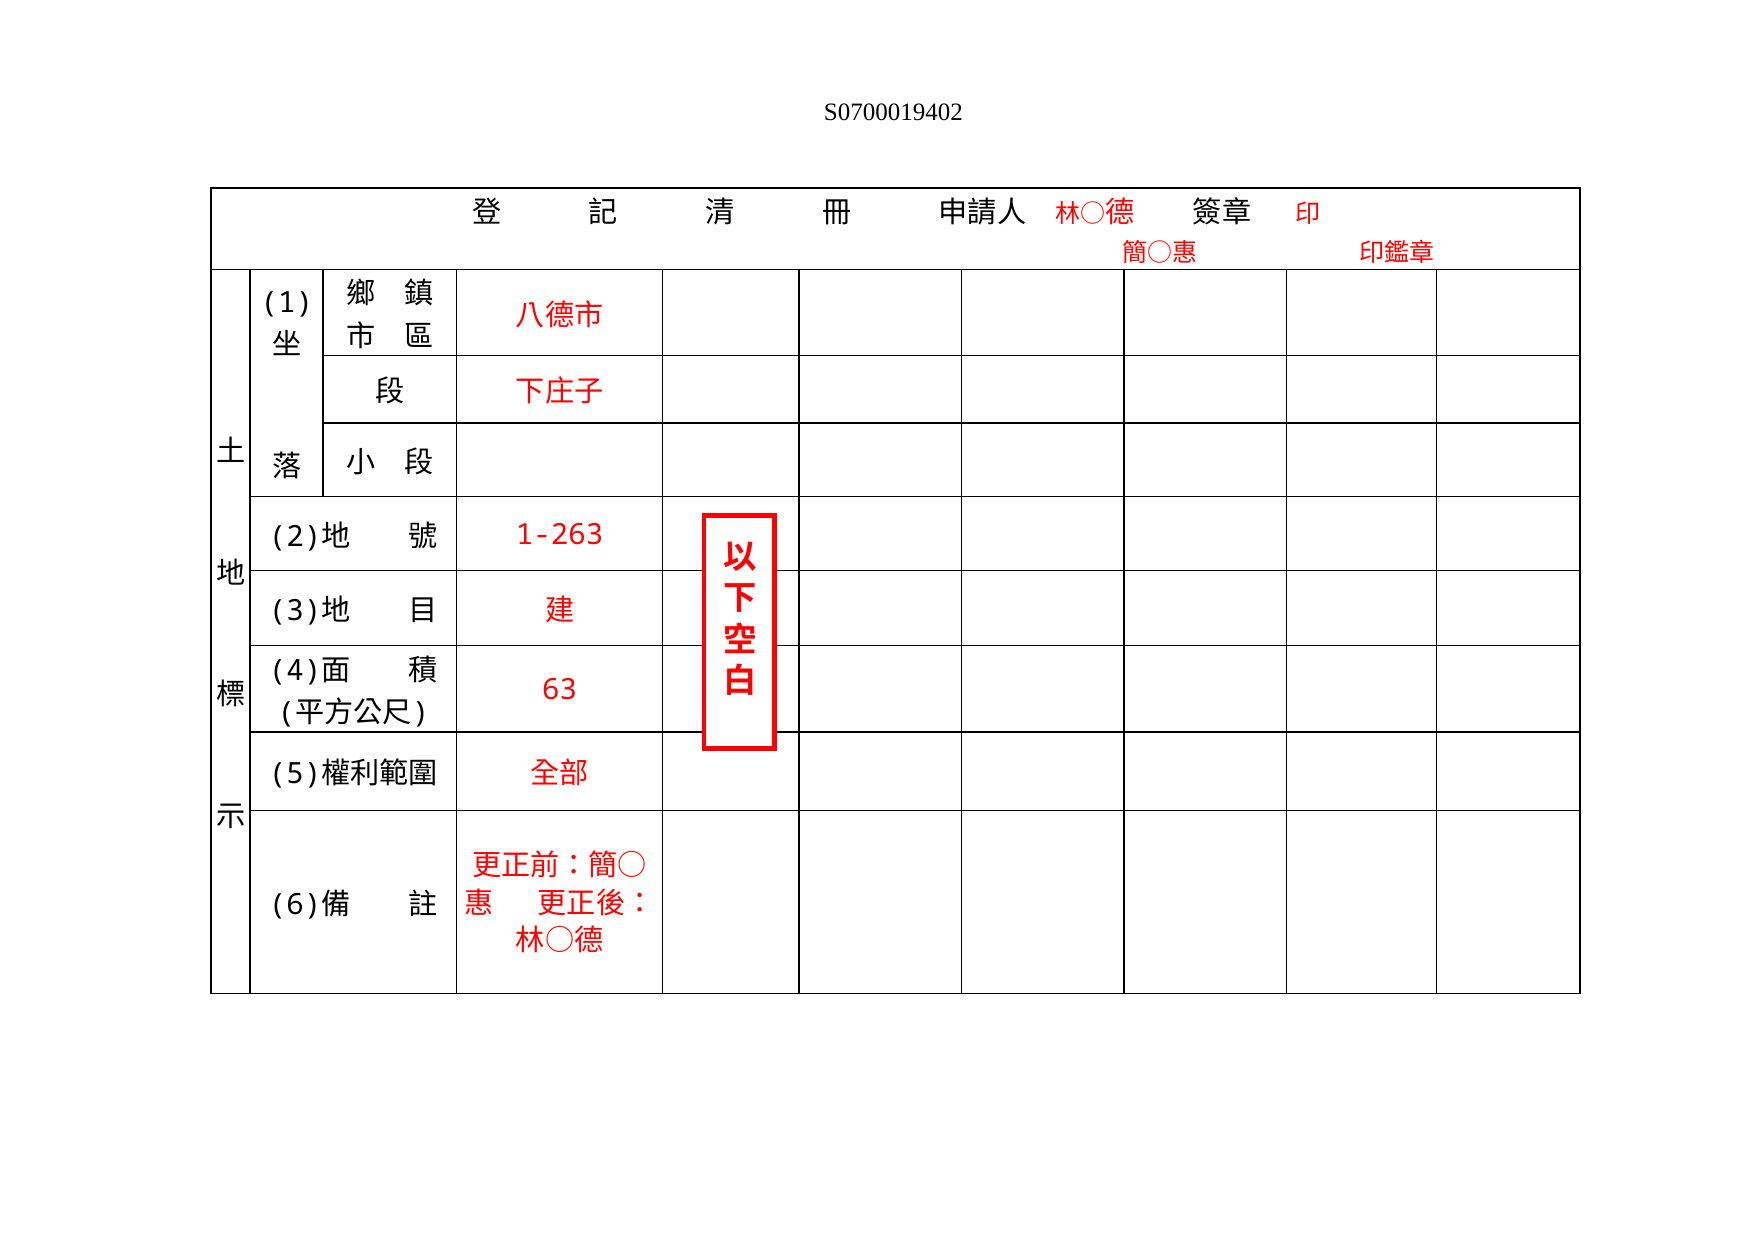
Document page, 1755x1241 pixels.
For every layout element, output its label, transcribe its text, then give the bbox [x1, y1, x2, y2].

table_cell [1125, 646, 1286, 731]
table_header 登 記 清 冊 申請人 林○德 簽章 印 簡○惠 印鑑章 [212, 189, 1579, 268]
table_cell [1287, 270, 1436, 355]
table_cell (6)備 註 [251, 811, 456, 992]
table_cell [962, 356, 1123, 422]
table_cell [1437, 270, 1579, 355]
table_cell [962, 646, 1123, 731]
table_cell (2)地 號 [251, 497, 456, 570]
table_cell [1437, 811, 1579, 992]
table_cell 段 [324, 356, 456, 422]
table_cell [1287, 424, 1436, 496]
table_cell 更正前：簡○惠 更正後：林○德 [457, 811, 662, 992]
table_cell [962, 497, 1123, 570]
table_cell [1437, 356, 1579, 422]
table_cell [663, 497, 798, 570]
table_cell [1125, 270, 1286, 355]
table_cell [1125, 571, 1286, 644]
table_cell 全部 [457, 733, 662, 810]
table_cell [1125, 497, 1286, 570]
table_cell (3)地 目 [251, 571, 456, 644]
table_cell [800, 811, 961, 992]
table_cell 八德市 [457, 270, 662, 355]
table_cell [1437, 424, 1579, 496]
table_cell [1125, 733, 1286, 810]
table_cell (4)面 積 (平方公尺) [251, 646, 456, 731]
table_cell [800, 356, 961, 422]
table_cell [800, 733, 961, 810]
table_cell [962, 571, 1123, 644]
table_cell [962, 733, 1123, 810]
table_cell [1287, 497, 1436, 570]
table_cell [663, 733, 798, 810]
table_cell [800, 497, 961, 570]
table_cell [1287, 733, 1436, 810]
table_cell [1437, 646, 1579, 731]
table_cell 63 [457, 646, 662, 731]
table_cell [777, 571, 798, 644]
table_cell [1125, 811, 1286, 992]
table_cell [1437, 497, 1579, 570]
table_cell [800, 571, 961, 644]
table_cell 建 [457, 571, 662, 644]
table_cell [663, 811, 798, 992]
table_cell (5)權利範圍 [251, 733, 456, 810]
table_cell [800, 646, 961, 731]
table_cell [1437, 571, 1579, 644]
table_cell [663, 270, 798, 355]
table_cell [1437, 733, 1579, 810]
table_cell [663, 571, 702, 644]
table_cell [663, 356, 798, 422]
table_cell 土 地 標 示 [212, 270, 249, 992]
table_cell [962, 270, 1123, 355]
table_cell (1) 坐 落 [251, 270, 322, 496]
table_cell [1287, 811, 1436, 992]
table_cell [777, 646, 798, 731]
table_cell [800, 424, 961, 496]
table_cell [962, 811, 1123, 992]
table_cell [1125, 356, 1286, 422]
table_cell [1287, 646, 1436, 731]
table_cell 小 段 [324, 424, 456, 496]
table_cell [663, 424, 798, 496]
table_cell [663, 646, 702, 731]
table_cell 下庄子 [457, 356, 662, 422]
table_cell [800, 270, 961, 355]
table_cell [1125, 424, 1286, 496]
table_cell 鄉 鎮 市 區 [324, 270, 456, 355]
table_cell [457, 424, 662, 496]
table_cell 1-263 [457, 497, 662, 570]
table_cell 土 地 標 示 [706, 518, 772, 746]
table_cell [1287, 356, 1436, 422]
table_cell [962, 424, 1123, 496]
table_cell [1287, 571, 1436, 644]
